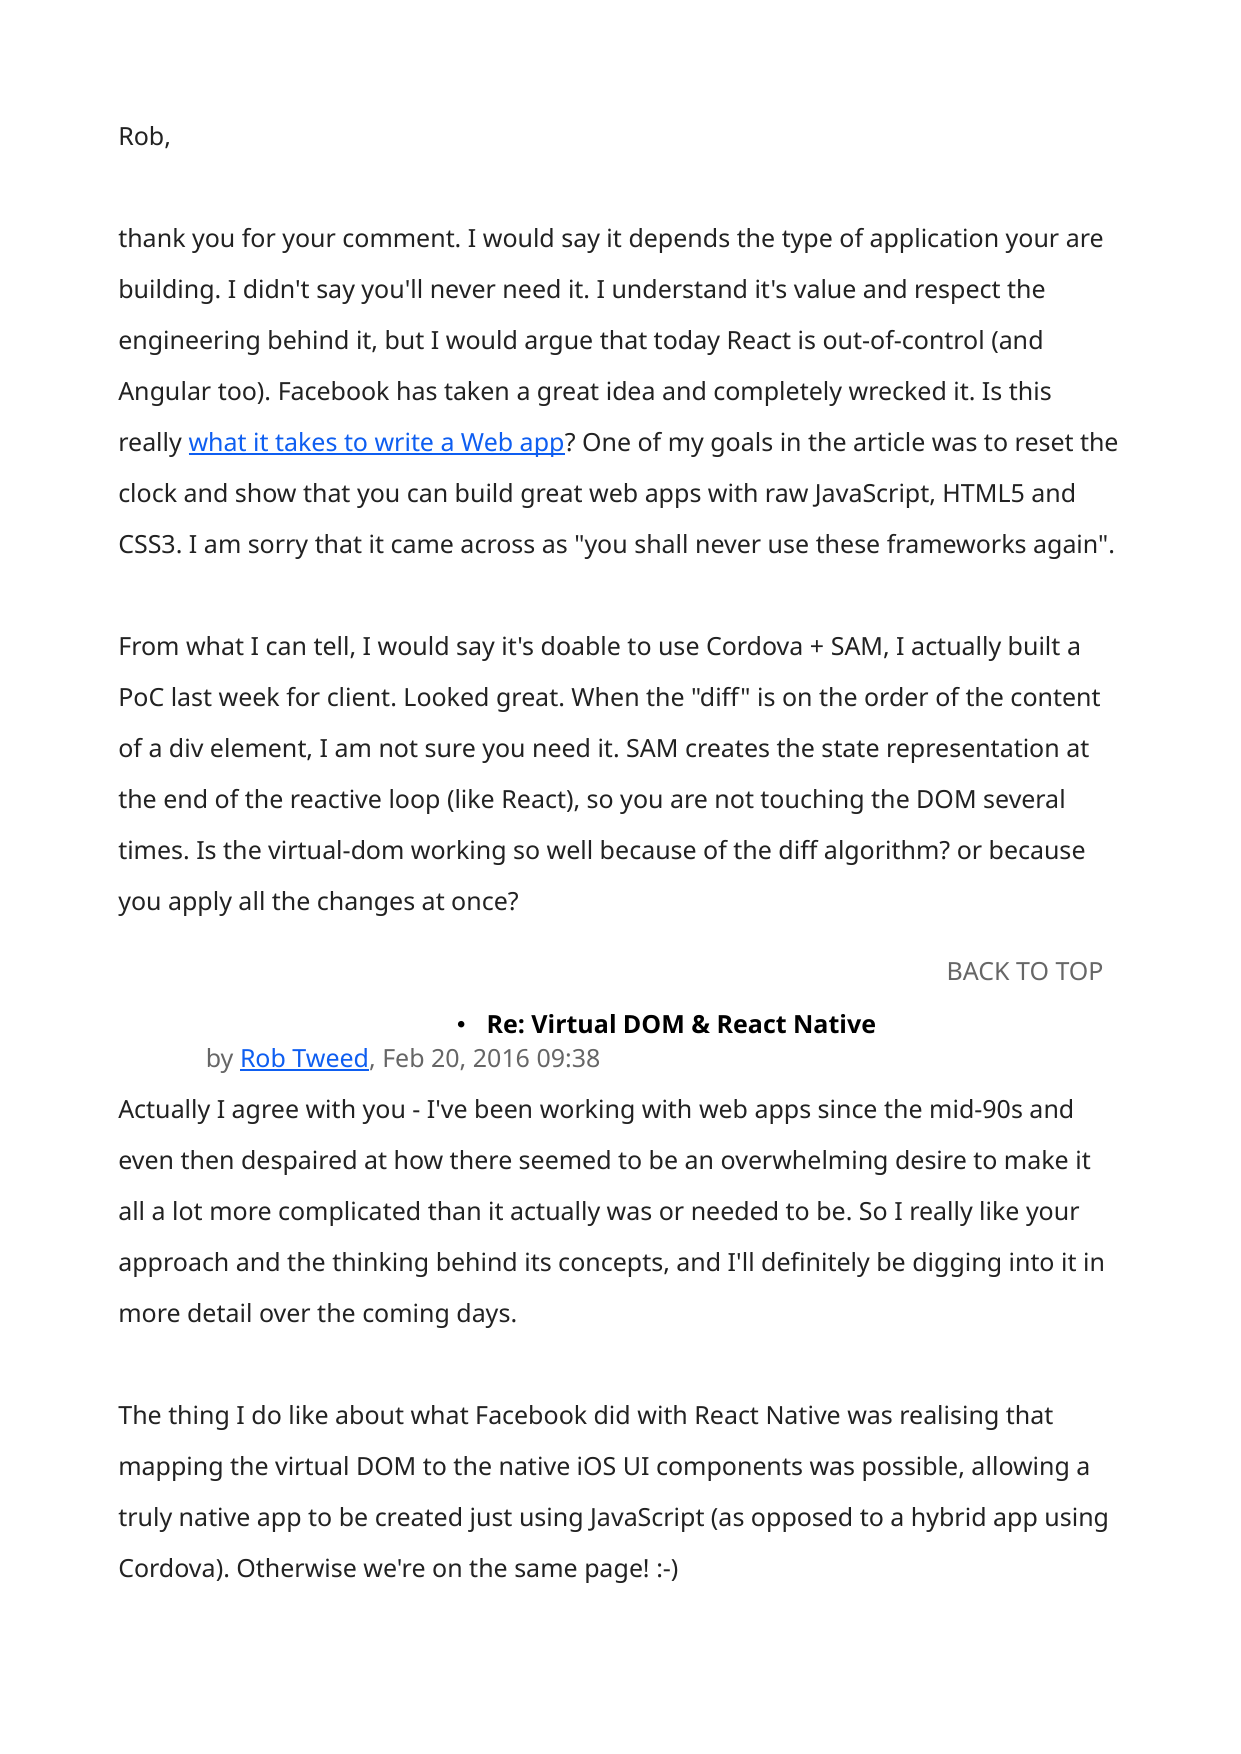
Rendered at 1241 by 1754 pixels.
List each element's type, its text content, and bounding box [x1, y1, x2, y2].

list by Rob Tweed, Feb 20, 2016 09:38 [118, 1040, 1122, 1074]
subtitle [118, 1006, 181, 1069]
list Actually I agree with you - I've been working with web apps since the mid-90s and even then despaired at how there seemed to be an overwhelming desire to make it all a lot more complicated than it actually was or needed to be. So I really like your approach and the thinking behind its concepts, and I'll definitely be digging into it in more detail over the coming days. The thing I do like about what Facebook did with React Native was realising that mapping the virtual DOM to the native iOS UI components was possible, allowing a truly native app to be created just using JavaScript (as opposed to a hybrid app using Cordova). Otherwise we're on the same page! :-) [118, 1091, 1122, 1585]
list Rob, thank you for your comment. I would say it depends the type of application your are building. I didn't say you'll never need it. I understand it's value and respect the engineering behind it, but I would argue that today React is out-of-control (and Angular too). Facebook has taken a great idea and completely wrecked it. Is this really what it takes to write a Web app? One of my goals in the article was to reset the clock and show that you can build great web apps with raw JavaScript, HTML5 and CSS3. I am sorry that it came across as "you shall never use these frameworks again". From what I can tell, I would say it's doable to use Cordova + SAM, I actually built a PoC last week for client. Looked great. When the "diff" is on the order of the content of a div element, I am not sure you need it. SAM creates the state representation at the end of the reactive loop (like React), so you are not touching the DOM several times. Is the virtual-dom working so well because of the diff algorithm? or because you apply all the changes at once? [118, 118, 1122, 918]
list BACK TO TOP [137, 953, 1103, 988]
subtitle Re: Virtual DOM & React Native [457, 1006, 1122, 1040]
